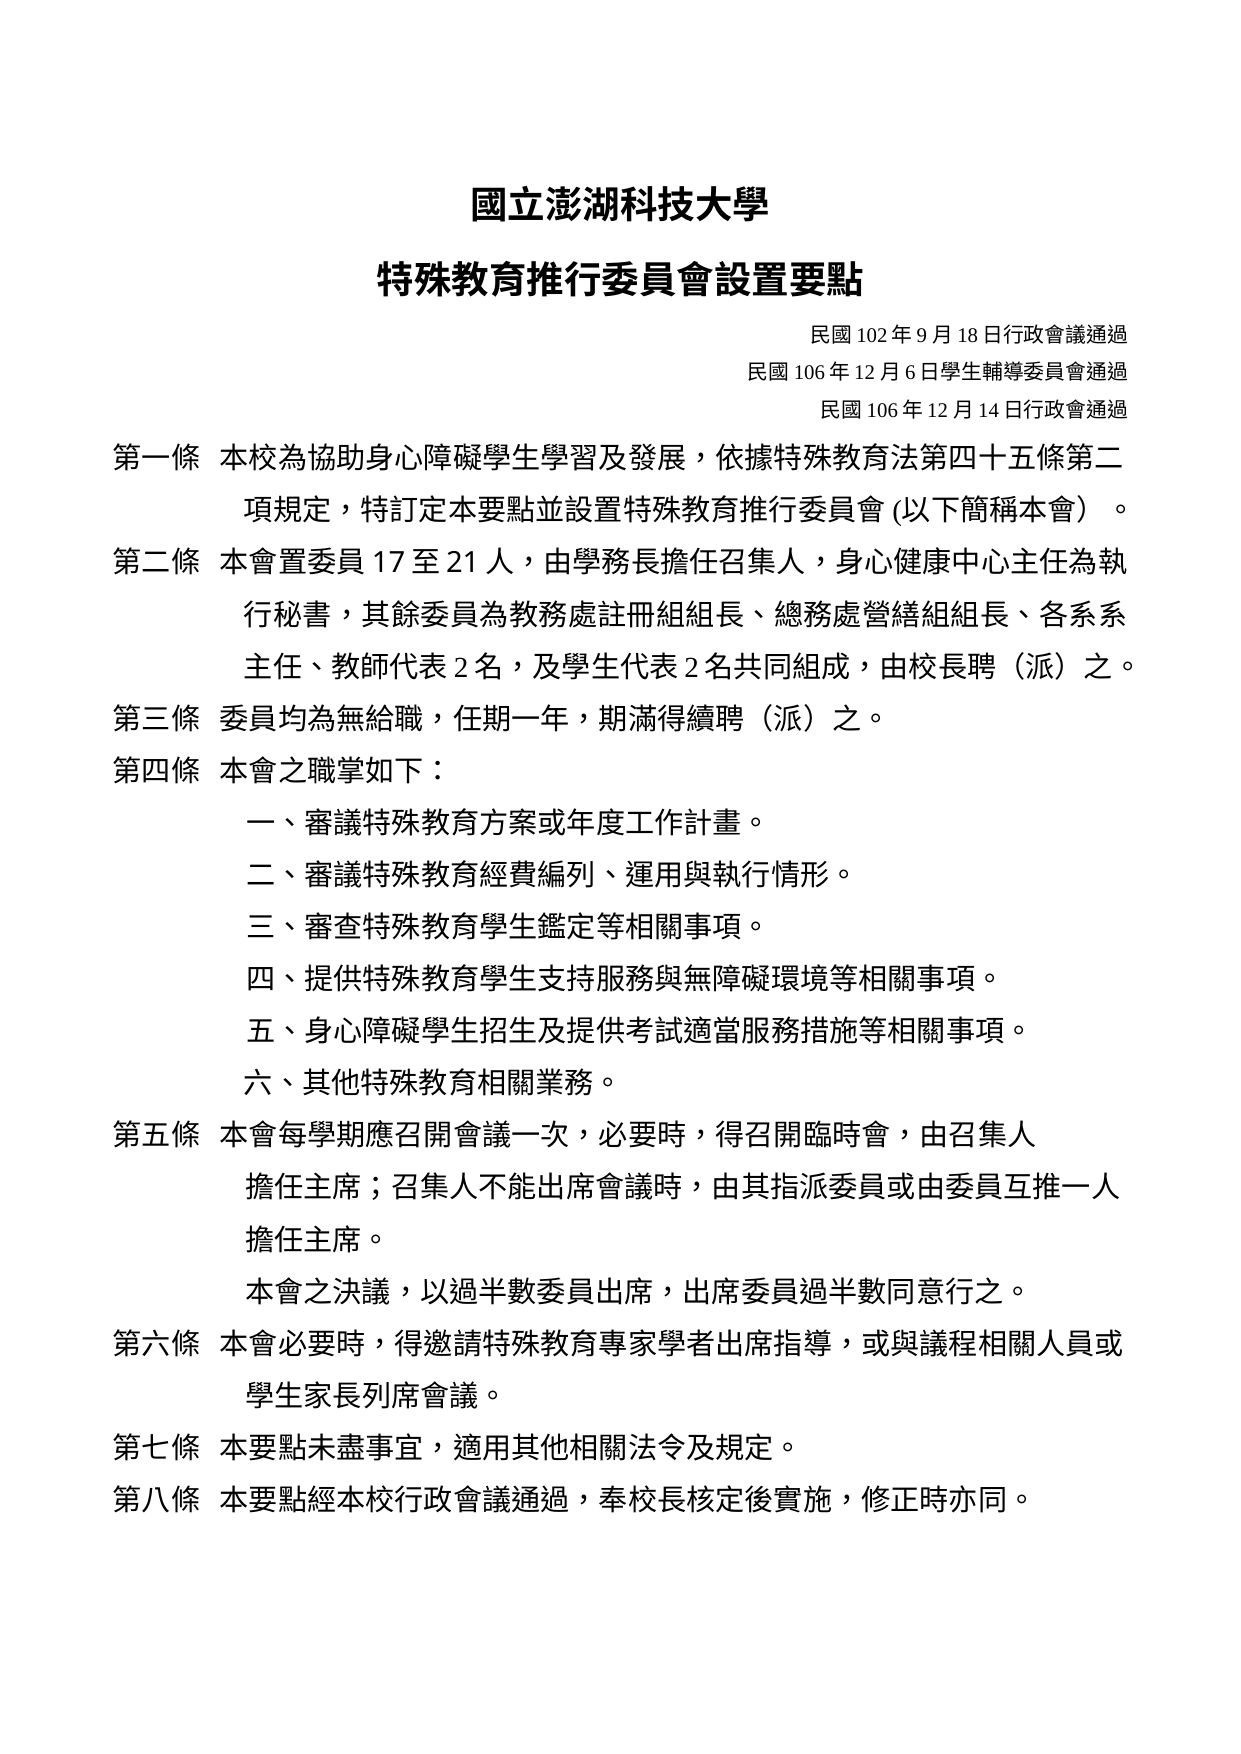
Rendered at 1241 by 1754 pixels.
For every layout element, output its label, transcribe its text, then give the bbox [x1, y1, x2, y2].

text 擔任主席；召集人不能出席會議時，由其指派委員或由委員互推一人擔任主席。 [245, 1156, 1128, 1260]
text 第七條 本要點未盡事宜，適用其他相關法令及規定。 [112, 1417, 1128, 1469]
text 三、審查特殊教育學生鑑定等相關事項。 [187, 896, 1128, 948]
text 四、提供特殊教育學生支持服務與無障礙環境等相關事項。 [187, 948, 1128, 1000]
text 本會之決議，以過半數委員出席，出席委員過半數同意行之。 [245, 1260, 1128, 1312]
text 第四條 本會之職掌如下： [112, 739, 1128, 792]
text 一、審議特殊教育方案或年度工作計畫。 [187, 792, 1128, 844]
text 民國102年9 月18日行政會議通過 [112, 314, 1128, 352]
text 六、其他特殊教育相關業務。 [112, 1052, 1128, 1104]
text 國立澎湖科技大學 [112, 164, 1128, 239]
text 第五條 本會每學期應召開會議一次，必要時，得召開臨時會，由召集人 [112, 1104, 1128, 1156]
text 民國106年12 月14日行政會通過 [112, 389, 1128, 427]
text 第八條 本要點經本校行政會議通過，奉校長核定後實施，修正時亦同。 [112, 1469, 1128, 1521]
text 第三條 委員均為無給職，任期一年，期滿得續聘（派）之。 [112, 687, 1128, 739]
text 二、審議特殊教育經費編列、運用與執行情形。 [187, 844, 1128, 896]
text 第六條 本會必要時，得邀請特殊教育專家學者出席指導，或與議程相關人員或學生家長列席會議。 [112, 1312, 1128, 1417]
text 五、身心障礙學生招生及提供考試適當服務措施等相關事項。 [187, 1000, 1128, 1052]
text 特殊教育推行委員會設置要點 [112, 239, 1128, 314]
text 第一條 本校為協助身心障礙學生學習及發展，依據特殊教育法第四十五條第二項規定，特訂定本要點並設置特殊教育推行委員會 (以下簡稱本會）。 [112, 427, 1128, 531]
text 民國106年12 月6日學生輔導委員會通過 [112, 352, 1128, 389]
text 第二條 本會置委員17至21人，由學務長擔任召集人，身心健康中心主任為執行秘書，其餘委員為教務處註冊組組長、總務處營繕組組長、各系系主任、教師代表2名，及學生代表2名共同組成，由校長聘（派）之。 [112, 531, 1128, 687]
